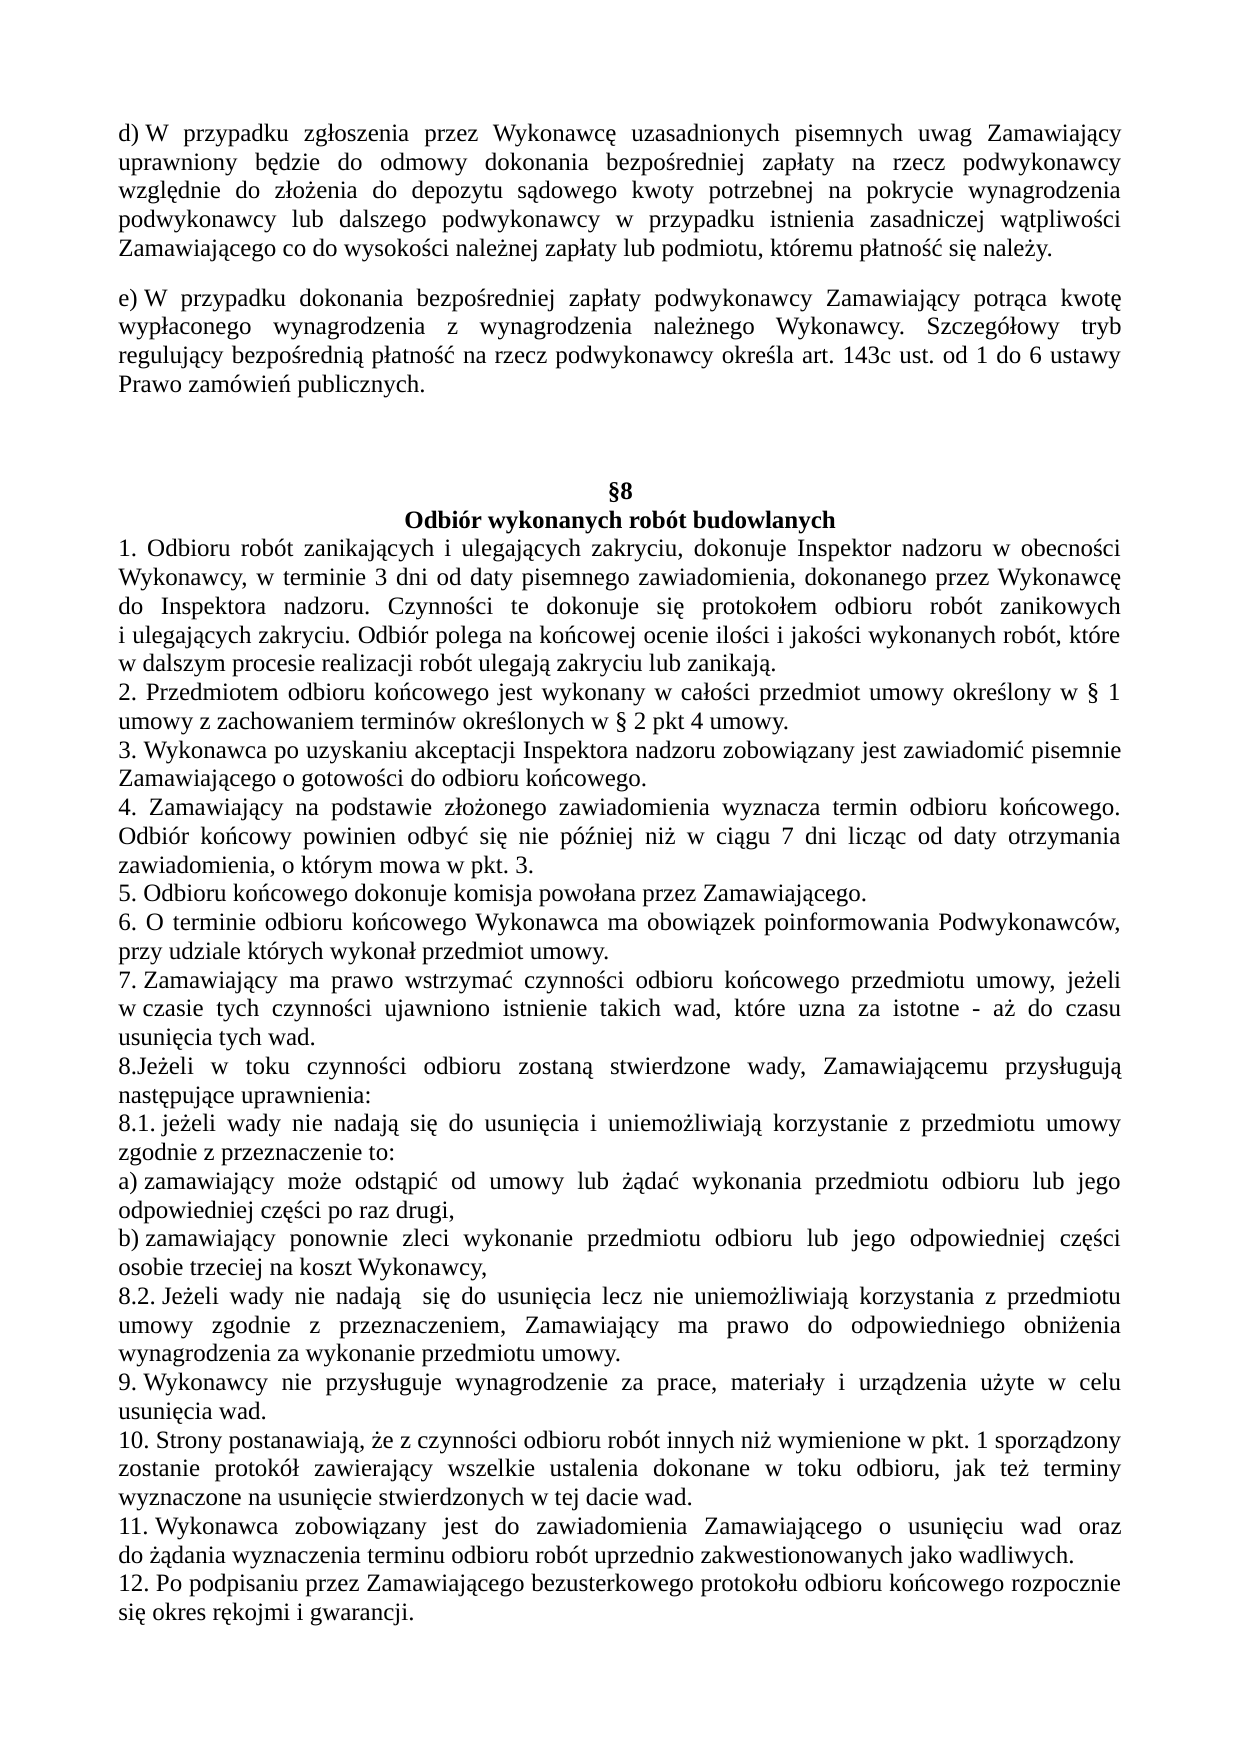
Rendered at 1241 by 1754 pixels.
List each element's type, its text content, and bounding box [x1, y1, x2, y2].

text Odbiór wykonanych robót budowlanych [118, 505, 1122, 533]
text 8.2. Jeżeli wady nie nadają się do usunięcia lecz nie uniemożliwiają korzystania z przedmiotu umowy zgodnie z przeznaczeniem, Zamawiający ma prawo do odpowiedniego obniżenia wynagrodzenia za wykonanie przedmiotu umowy. [118, 1281, 1122, 1367]
text 11. Wykonawca zobowiązany jest do zawiadomienia Zamawiającego o usunięciu wad oraz do żądania wyznaczenia terminu odbioru robót uprzednio zakwestionowanych jako wadliwych. [118, 1511, 1122, 1568]
text a) zamawiający może odstąpić od umowy lub żądać wykonania przedmiotu odbioru lub jego odpowiedniej części po raz drugi, [118, 1166, 1122, 1223]
text 6. O terminie odbioru końcowego Wykonawca ma obowiązek poinformowania Podwykonawców, przy udziale których wykonał przedmiot umowy. [118, 907, 1122, 965]
list d) W przypadku zgłoszenia przez Wykonawcę uzasadnionych pisemnych uwag Zamawiający uprawniony będzie do odmowy dokonania bezpośredniej zapłaty na rzecz podwykonawcy względnie do złożenia do depozytu sądowego kwoty potrzebnej na pokrycie wynagrodzenia podwykonawcy lub dalszego podwykonawcy w przypadku istnienia zasadniczej wątpliwości Zamawiającego co do wysokości należnej zapłaty lub podmiotu, któremu płatność się należy. [118, 118, 1122, 262]
text 7. Zamawiający ma prawo wstrzymać czynności odbioru końcowego przedmiotu umowy, jeżeli w czasie tych czynności ujawniono istnienie takich wad, które uzna za istotne - aż do czasu usunięcia tych wad. [118, 965, 1122, 1051]
text 2. Przedmiotem odbioru końcowego jest wykonany w całości przedmiot umowy określony w § 1 umowy z zachowaniem terminów określonych w § 2 pkt 4 umowy. [118, 677, 1122, 735]
text 12. Po podpisaniu przez Zamawiającego bezusterkowego protokołu odbioru końcowego rozpocznie się okres rękojmi i gwarancji. [118, 1568, 1122, 1626]
text 3. Wykonawca po uzyskaniu akceptacji Inspektora nadzoru zobowiązany jest zawiadomić pisemnie Zamawiającego o gotowości do odbioru końcowego. [118, 735, 1122, 792]
text 5. Odbioru końcowego dokonuje komisja powołana przez Zamawiającego. [118, 878, 1122, 907]
list e) W przypadku dokonania bezpośredniej zapłaty podwykonawcy Zamawiający potrąca kwotę wypłaconego wynagrodzenia z wynagrodzenia należnego Wykonawcy. Szczegółowy tryb regulujący bezpośrednią płatność na rzecz podwykonawcy określa art. 143c ust. od 1 do 6 ustawy Prawo zamówień publicznych. [118, 283, 1122, 398]
text b) zamawiający ponownie zleci wykonanie przedmiotu odbioru lub jego odpowiedniej części osobie trzeciej na koszt Wykonawcy, [118, 1223, 1122, 1281]
text 1. Odbioru robót zanikających i ulegających zakryciu, dokonuje Inspektor nadzoru w obecności Wykonawcy, w terminie 3 dni od daty pisemnego zawiadomienia, dokonanego przez Wykonawcę do Inspektora nadzoru. Czynności te dokonuje się protokołem odbioru robót zanikowych i ulegających zakryciu. Odbiór polega na końcowej ocenie ilości i jakości wykonanych robót, które w dalszym procesie realizacji robót ulegają zakryciu lub zanikają. [118, 533, 1122, 677]
text 8.Jeżeli w toku czynności odbioru zostaną stwierdzone wady, Zamawiającemu przysługują następujące uprawnienia: [118, 1051, 1122, 1108]
text 9. Wykonawcy nie przysługuje wynagrodzenie za prace, materiały i urządzenia użyte w celu usunięcia wad. [118, 1367, 1122, 1425]
text 8.1. jeżeli wady nie nadają się do usunięcia i uniemożliwiają korzystanie z przedmiotu umowy zgodnie z przeznaczenie to: [118, 1108, 1122, 1166]
text 10. Strony postanawiają, że z czynności odbioru robót innych niż wymienione w pkt. 1 sporządzony zostanie protokół zawierający wszelkie ustalenia dokonane w toku odbioru, jak też terminy wyznaczone na usunięcie stwierdzonych w tej dacie wad. [118, 1425, 1122, 1511]
text 4. Zamawiający na podstawie złożonego zawiadomienia wyznacza termin odbioru końcowego. Odbiór końcowy powinien odbyć się nie później niż w ciągu 7 dni licząc od daty otrzymania zawiadomienia, o którym mowa w pkt. 3. [118, 792, 1122, 878]
text §8 [118, 476, 1122, 505]
